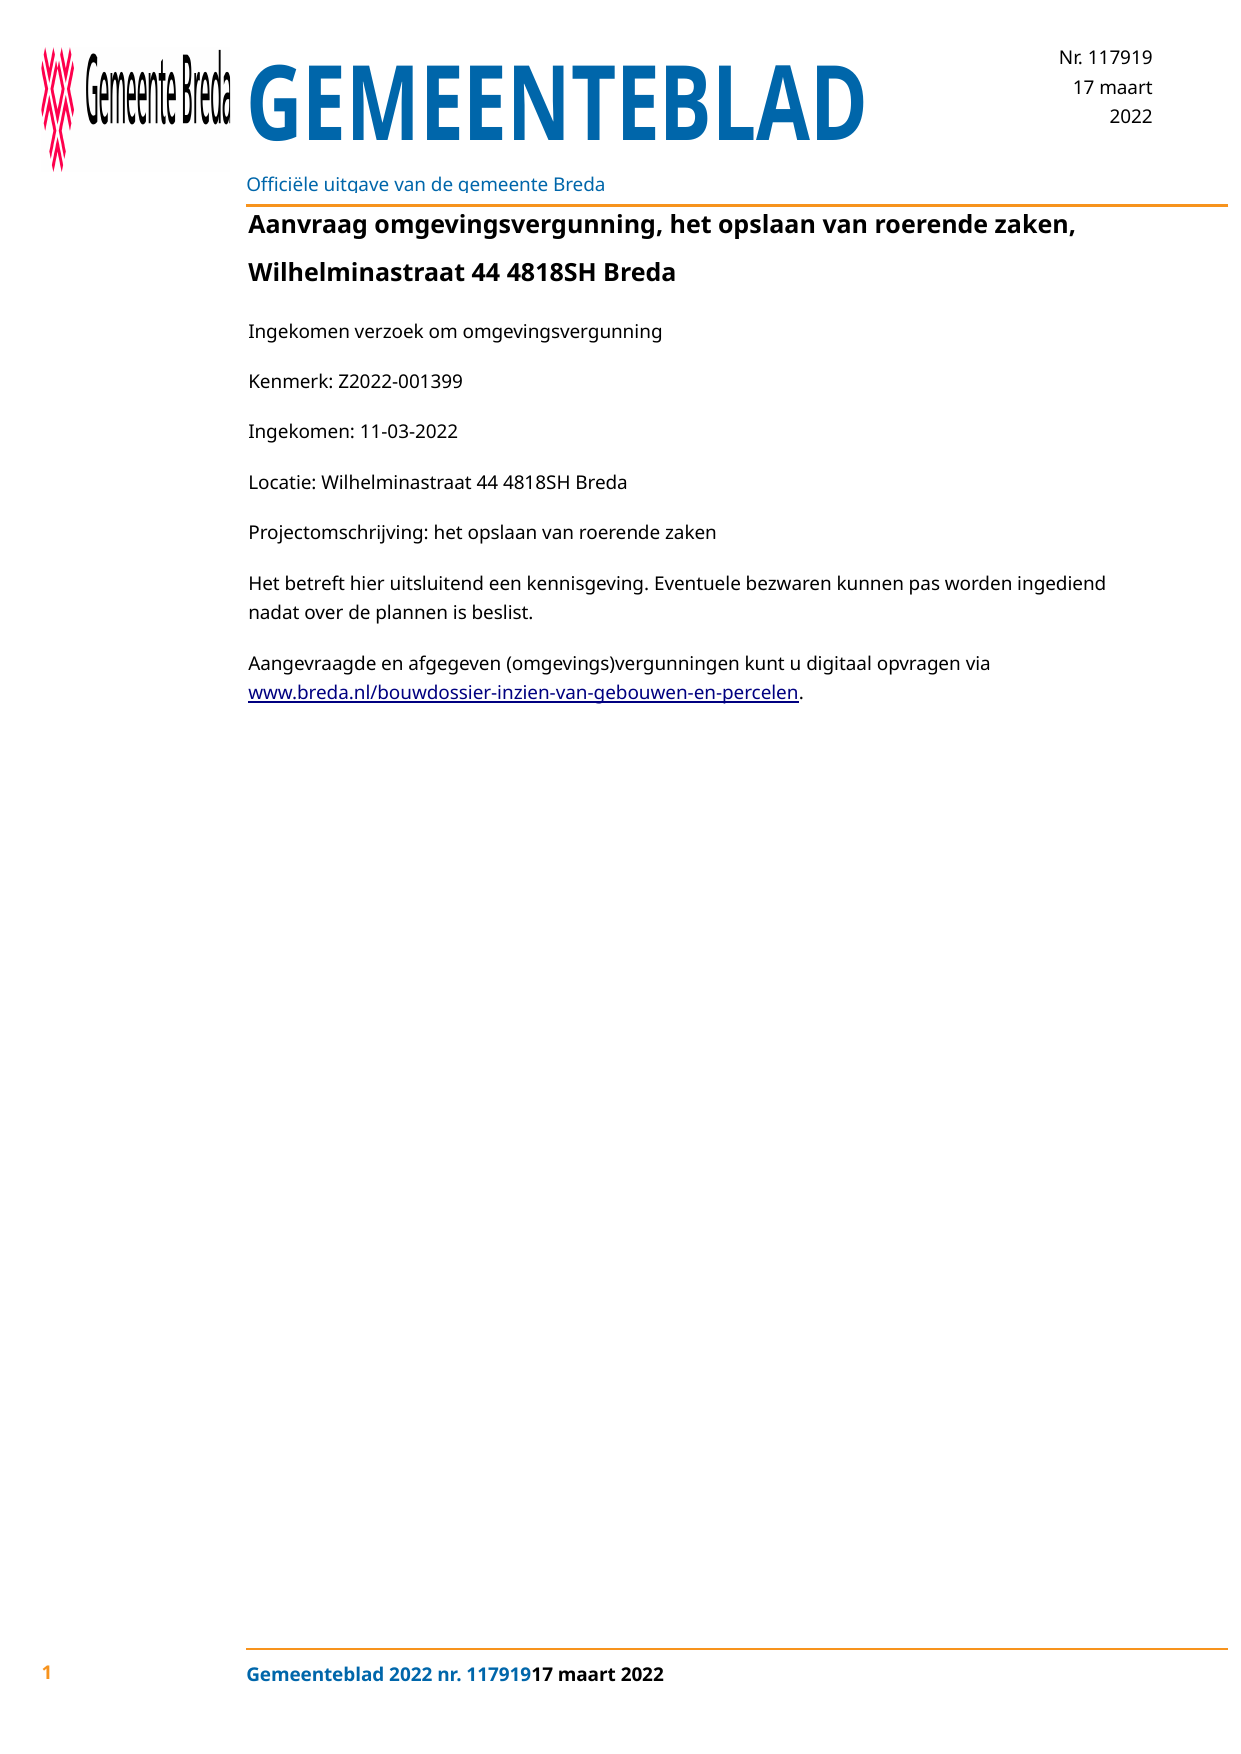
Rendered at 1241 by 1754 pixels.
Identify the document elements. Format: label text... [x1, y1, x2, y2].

text Ingekomen: 11-03-2022 [248, 419, 1152, 444]
text Kenmerk: Z2022-001399 [248, 368, 1152, 394]
text Aanvraag omgevingsvergunning, het opslaan van roerende zaken, Wilhelminastraat 44 4818SH Breda [248, 207, 1152, 288]
text Projectomschrijving: het opslaan van roerende zaken [248, 519, 1152, 545]
text Het betreft hier uitsluitend een kennisgeving. Eventuele bezwaren kunnen pas worden ingediend nadat over de plannen is beslist. [248, 570, 1152, 625]
text Locatie: Wilhelminastraat 44 4818SH Breda [248, 469, 1152, 495]
picture [41, 47, 231, 172]
text Ingekomen verzoek om omgevingsvergunning [248, 318, 1152, 344]
text Aangevraagde en afgegeven (omgevings)vergunningen kunt u digitaal opvragen via www.breda.nl/bouwdossier-inzien-van-gebouwen-en-percelen. [248, 650, 1152, 705]
